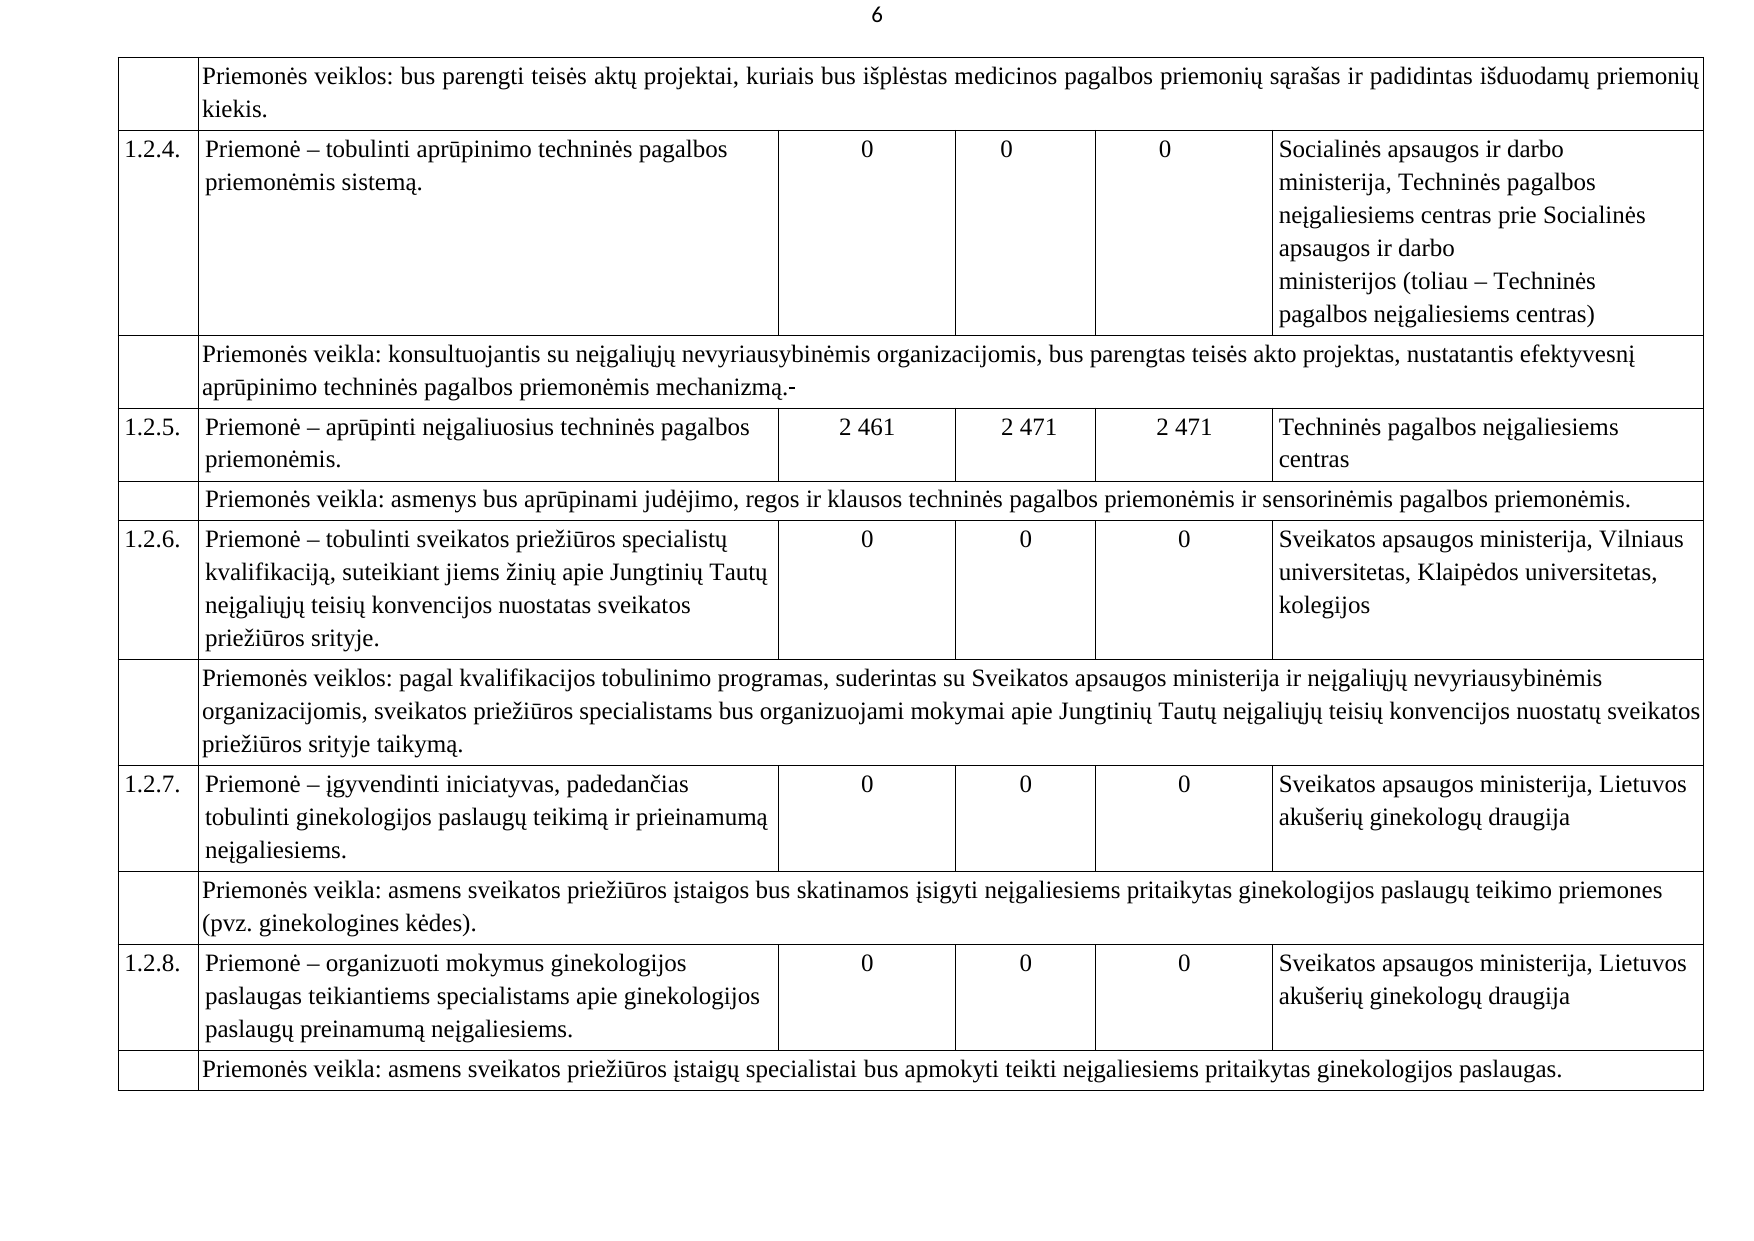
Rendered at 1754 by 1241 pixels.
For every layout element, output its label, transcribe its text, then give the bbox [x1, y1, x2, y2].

table_cell Priemonės veikla: konsultuojantis su neįgaliųjų nevyriausybinėmis organizacijomis, bus parengtas teisės akto projektas, nustatantis efektyvesnį aprūpinimo techninės pagalbos priemonėmis mechanizmą. [199, 336, 1703, 408]
table_cell Sveikatos apsaugos ministerija, Lietuvos akušerių ginekologų draugija [1273, 766, 1703, 871]
table_cell 2 471 [1096, 409, 1272, 481]
table_cell 0 [779, 521, 955, 659]
table_cell Priemonės veikla: asmens sveikatos priežiūros įstaigos bus skatinamos įsigyti neįgaliesiems pritaikytas ginekologijos paslaugų teikimo priemones (pvz. ginekologines kėdes). [199, 872, 1703, 944]
table_cell [119, 58, 198, 130]
table_cell Priemonės veiklos: bus parengti teisės aktų projektai, kuriais bus išplėstas medicinos pagalbos priemonių sąrašas ir padidintas išduodamų priemonių kiekis. [199, 58, 1703, 130]
table_cell 0 [956, 766, 1095, 871]
table_cell 1.2.5. [119, 409, 198, 481]
table_cell 1.2.7. [119, 766, 198, 871]
table_cell 0 [1096, 521, 1272, 659]
table_cell 1.2.4. [119, 131, 198, 335]
table_cell 0 [1096, 945, 1272, 1050]
table_cell [119, 660, 198, 765]
table_cell 0 [1096, 766, 1272, 871]
table_cell Priemonės veikla: asmens sveikatos priežiūros įstaigų specialistai bus apmokyti teikti neįgaliesiems pritaikytas ginekologijos paslaugas. [199, 1051, 1703, 1090]
table_cell 2 471 [956, 409, 1095, 481]
table_cell [119, 336, 198, 408]
table_cell Priemonė – aprūpinti neįgaliuosius techninės pagalbos priemonėmis. [199, 409, 778, 481]
table_cell 2 461 [779, 409, 955, 481]
table_cell [119, 1051, 198, 1090]
table_cell Sveikatos apsaugos ministerija, Lietuvos akušerių ginekologų draugija [1273, 945, 1703, 1050]
table_cell Sveikatos apsaugos ministerija, Vilniaus universitetas, Klaipėdos universitetas, kolegijos [1273, 521, 1703, 659]
table_cell 0 [956, 131, 1095, 335]
table_cell Priemonė – įgyvendinti iniciatyvas, padedančias tobulinti ginekologijos paslaugų teikimą ir prieinamumą neįgaliesiems. [199, 766, 778, 871]
table_cell Priemonė – organizuoti mokymus ginekologijos paslaugas teikiantiems specialistams apie ginekologijos paslaugų preinamumą neįgaliesiems. [199, 945, 778, 1050]
table_cell Priemonės veiklos: pagal kvalifikacijos tobulinimo programas, suderintas su Sveikatos apsaugos ministerija ir neįgaliųjų nevyriausybinėmis organizacijomis, sveikatos priežiūros specialistams bus organizuojami mokymai apie Jungtinių Tautų neįgaliųjų teisių konvencijos nuostatų sveikatos priežiūros srityje taikymą. [199, 660, 1703, 765]
table_cell Socialinės apsaugos ir darbo ministerija, Techninės pagalbos neįgaliesiems centras prie Socialinės apsaugos ir darbo ministerijos (toliau – Techninės pagalbos neįgaliesiems centras) [1273, 131, 1703, 335]
table_cell 0 [779, 766, 955, 871]
table_cell Priemonės veikla: asmenys bus aprūpinami judėjimo, regos ir klausos techninės pagalbos priemonėmis ir sensorinėmis pagalbos priemonėmis. [199, 482, 1703, 520]
table_cell 0 [1096, 131, 1272, 335]
table_cell Priemonė – tobulinti sveikatos priežiūros specialistų kvalifikaciją, suteikiant jiems žinių apie Jungtinių Tautų neįgaliųjų teisių konvencijos nuostatas sveikatos priežiūros srityje. [199, 521, 778, 659]
table_cell 0 [956, 945, 1095, 1050]
table_cell [119, 872, 198, 944]
table_cell [119, 482, 198, 520]
table_cell 0 [956, 521, 1095, 659]
table_cell 0 [779, 945, 955, 1050]
table_cell 1.2.8. [119, 945, 198, 1050]
table_cell Priemonė – tobulinti aprūpinimo techninės pagalbos priemonėmis sistemą. [199, 131, 778, 335]
table_cell 0 [779, 131, 955, 335]
table_cell 1.2.6. [119, 521, 198, 659]
table_cell Techninės pagalbos neįgaliesiems centras [1273, 409, 1703, 481]
